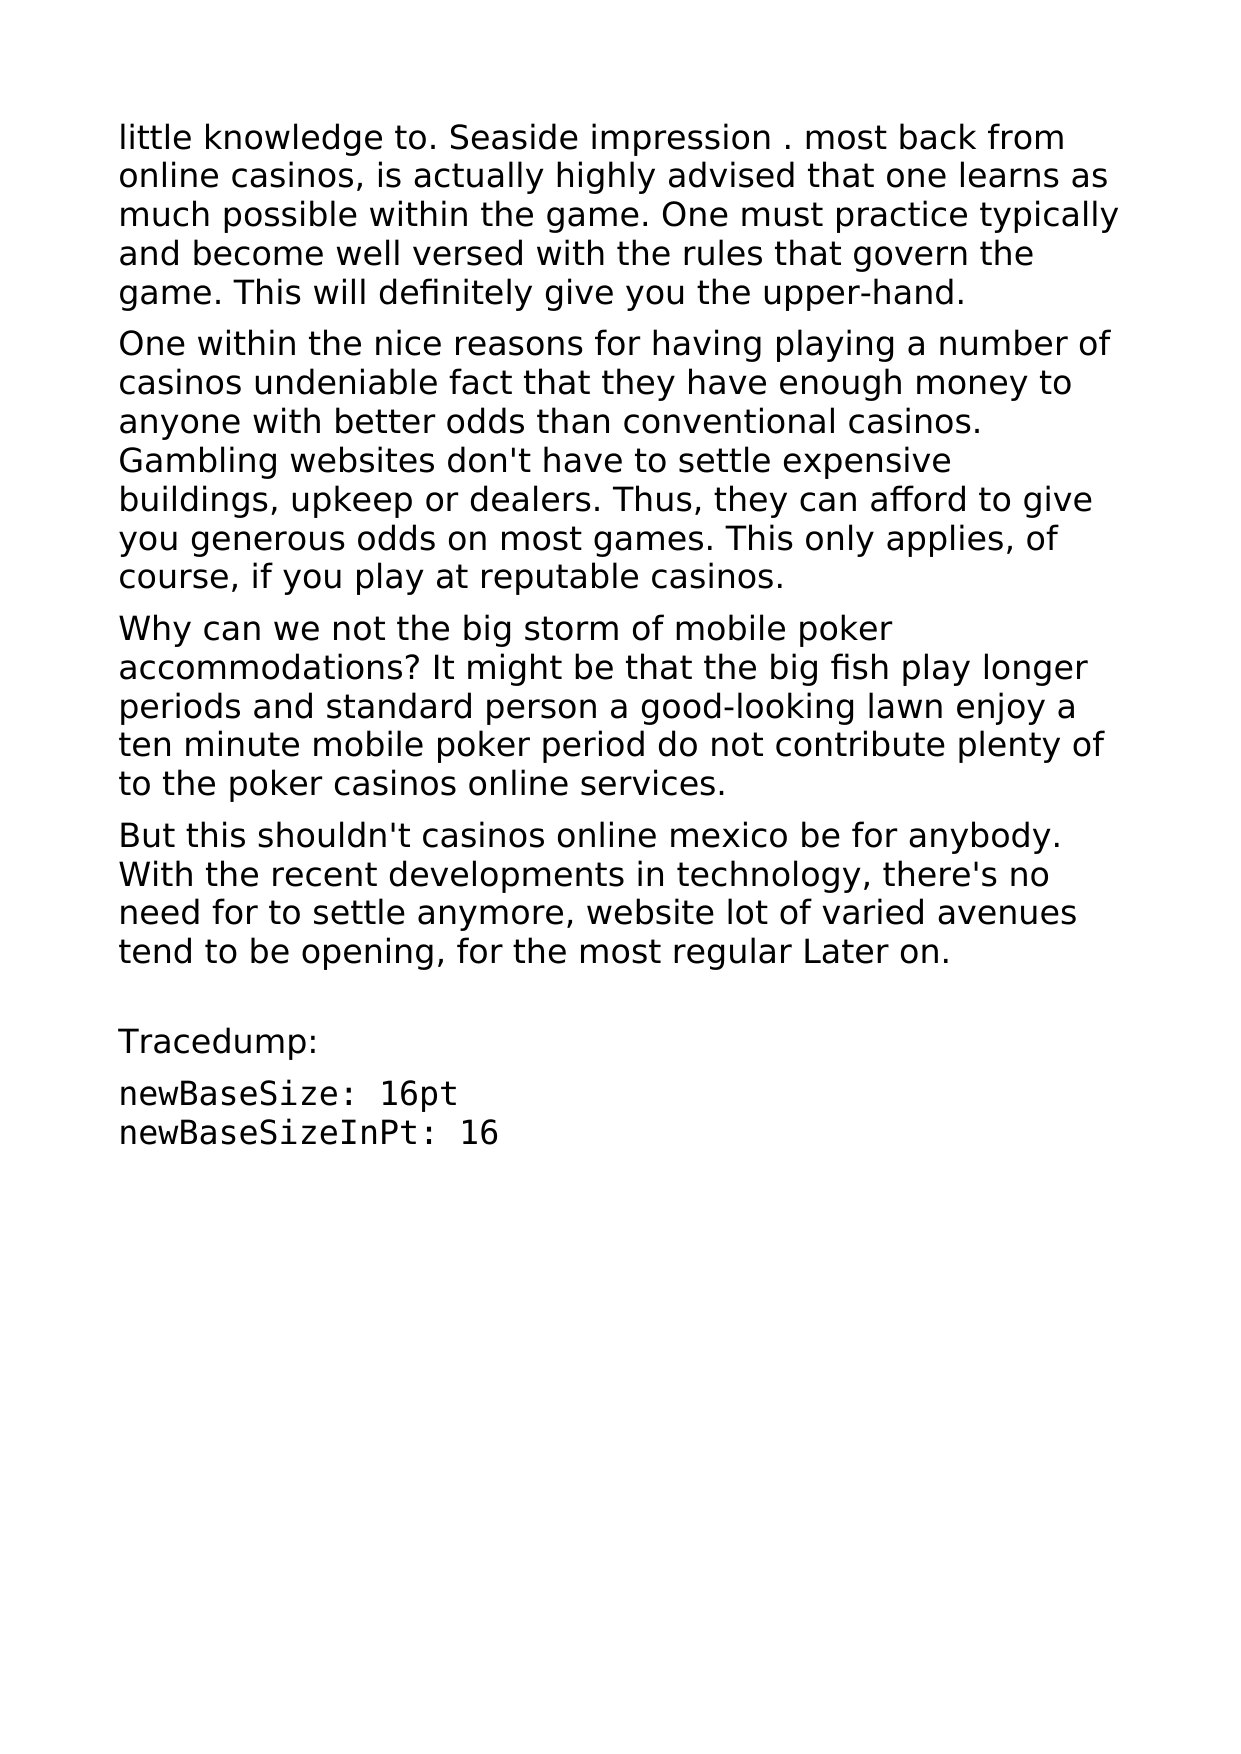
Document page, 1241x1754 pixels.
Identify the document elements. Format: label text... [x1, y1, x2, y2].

text Tracedump: [118, 984, 1122, 1062]
text little knowledge to. Seaside impression . most back from online casinos, is actually highly advised that one learns as much possible within the game. One must practice typically and become well versed with the rules that govern the game. This will definitely give you the upper-hand. [118, 118, 1122, 312]
text newBaseSize: 16pt newBaseSizeInPt: 16 [118, 1074, 1122, 1152]
text But this shouldn't casinos online mexico be for anybody. With the recent developments in technology, there's no need for to settle anymore, website lot of varied avenues tend to be opening, for the most regular Later on. [118, 816, 1122, 972]
text Why can we not the big storm of mobile poker accommodations? It might be that the big fish play longer periods and standard person a good-looking lawn enjoy a ten minute mobile poker period do not contribute plenty of to the poker casinos online services. [118, 609, 1122, 804]
text One within the nice reasons for having playing a number of casinos undeniable fact that they have enough money to anyone with better odds than conventional casinos. Gambling websites don't have to settle expensive buildings, upkeep or dealers. Thus, they can afford to give you generous odds on most games. This only applies, of course, if you play at reputable casinos. [118, 325, 1122, 597]
